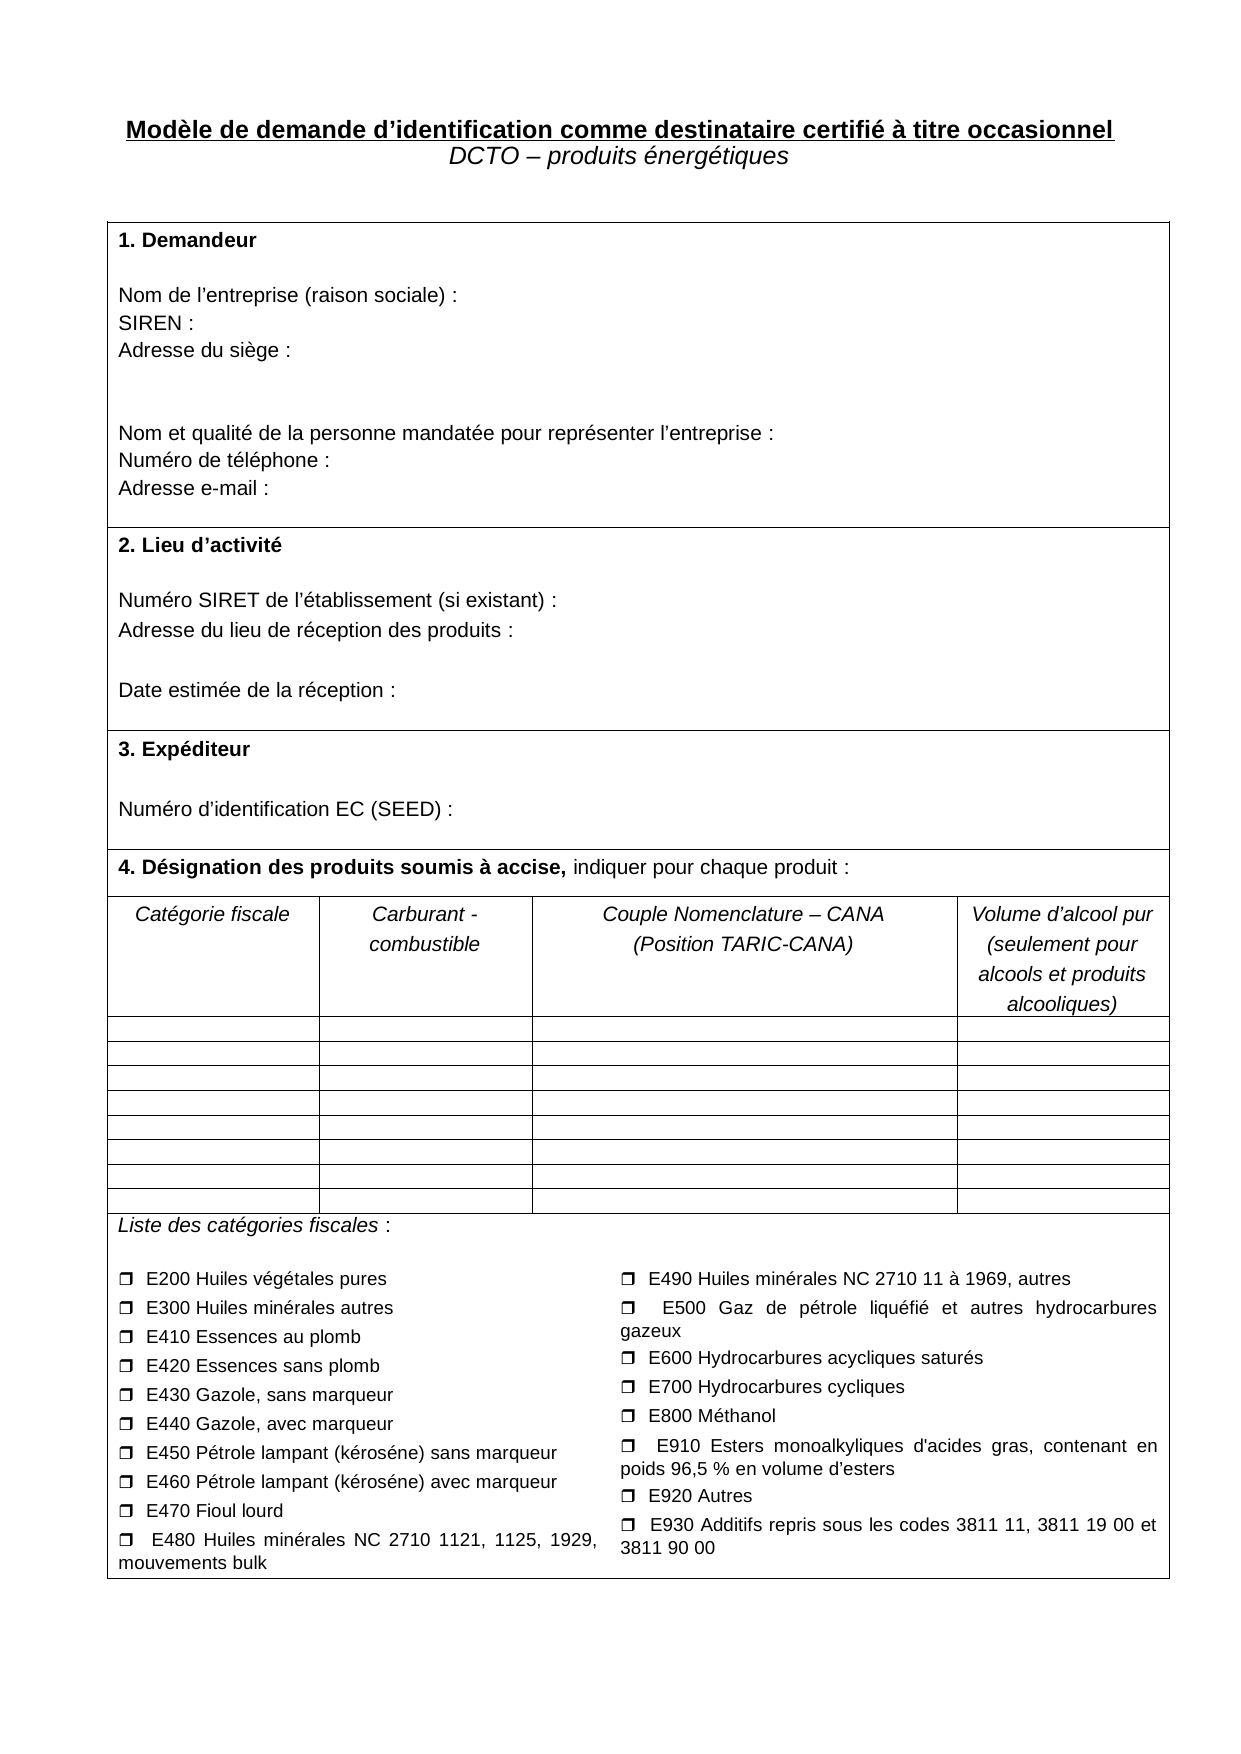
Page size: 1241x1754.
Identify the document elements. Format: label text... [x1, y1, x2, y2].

table_cell [533, 1140, 957, 1164]
table_cell [108, 1189, 319, 1213]
table_cell [533, 1091, 957, 1114]
table_cell 2. Lieu d’activité Numéro SIRET de l’établissement (si existant) : Adresse du lieu de réception des produits : Date estimée de la réception : [108, 528, 1169, 730]
table_cell [958, 1140, 1169, 1164]
table_cell Volume d’alcool pur (seulement pour alcools et produits alcooliques) [958, 897, 1169, 1016]
table_cell 3. Expéditeur Numéro d’identification EC (SEED) : [108, 731, 1169, 849]
table_cell Couple Nomenclature – CANA (Position TARIC-CANA) [533, 897, 957, 1016]
table_cell [320, 1116, 532, 1139]
table_cell [533, 1066, 957, 1090]
table_cell [108, 1091, 319, 1114]
table_cell [533, 1017, 957, 1041]
table_cell [320, 1091, 532, 1114]
table_cell [108, 1116, 319, 1139]
table_cell [958, 1017, 1169, 1041]
table_cell Catégorie fiscale [108, 897, 319, 1016]
table_cell [108, 1066, 319, 1090]
table_cell [108, 1042, 319, 1065]
table_cell [320, 1189, 532, 1213]
table_cell [533, 1042, 957, 1065]
table_cell [958, 1066, 1169, 1090]
table_cell [320, 1017, 532, 1041]
table_cell Liste des catégories fiscales :  E200 Huiles végétales pures  E300 Huiles minérales autres  E410 Essences au plomb  E420 Essences sans plomb  E430 Gazole, sans marqueur  E440 Gazole, avec marqueur  E450 Pétrole lampant (kéroséne) sans marqueur  E460 Pétrole lampant (kéroséne) avec marqueur  E470 Fioul lourd  E480 Huiles minérales NC 2710 1121, 1125, 1929, mouvements bulk [108, 1214, 609, 1578]
text DCTO – produits énergétiques [118, 144, 1122, 170]
table_cell 4. Désignation des produits soumis à accise, indiquer pour chaque produit : [108, 850, 1169, 896]
table_cell [533, 1165, 957, 1188]
table_cell [108, 1165, 319, 1188]
table_cell [320, 1066, 532, 1090]
table_cell [320, 1165, 532, 1188]
table_cell Carburant - combustible [320, 897, 532, 1016]
table_cell  E490 Huiles minérales NC 2710 11 à 1969, autres  E500 Gaz de pétrole liquéfié et autres hydrocarbures gazeux  E600 Hydrocarbures acycliques saturés  E700 Hydrocarbures cycliques  E800 Méthanol  E910 Esters monoalkyliques d'acides gras, contenant en poids 96,5 % en volume d’esters  E920 Autres  E930 Additifs repris sous les codes 3811 11, 3811 19 00 et 3811 90 00 [609, 1214, 1169, 1578]
table_cell [108, 1017, 319, 1041]
table_cell [958, 1165, 1169, 1188]
text Modèle de demande d’identification comme destinataire certifié à titre occasionnel [118, 118, 1122, 144]
table_cell [533, 1116, 957, 1139]
table_cell [958, 1091, 1169, 1114]
table_header 1. Demandeur Nom de l’entreprise (raison sociale) : SIREN : Adresse du siège : Nom et qualité de la personne mandatée pour représenter l’entreprise : Numéro de téléphone : Adresse e-mail : [108, 223, 1169, 527]
table_cell [533, 1189, 957, 1213]
table_cell [320, 1140, 532, 1164]
table_cell [958, 1116, 1169, 1139]
table_cell [108, 1140, 319, 1164]
table_cell [320, 1042, 532, 1065]
table_cell [958, 1189, 1169, 1213]
table_cell [958, 1042, 1169, 1065]
